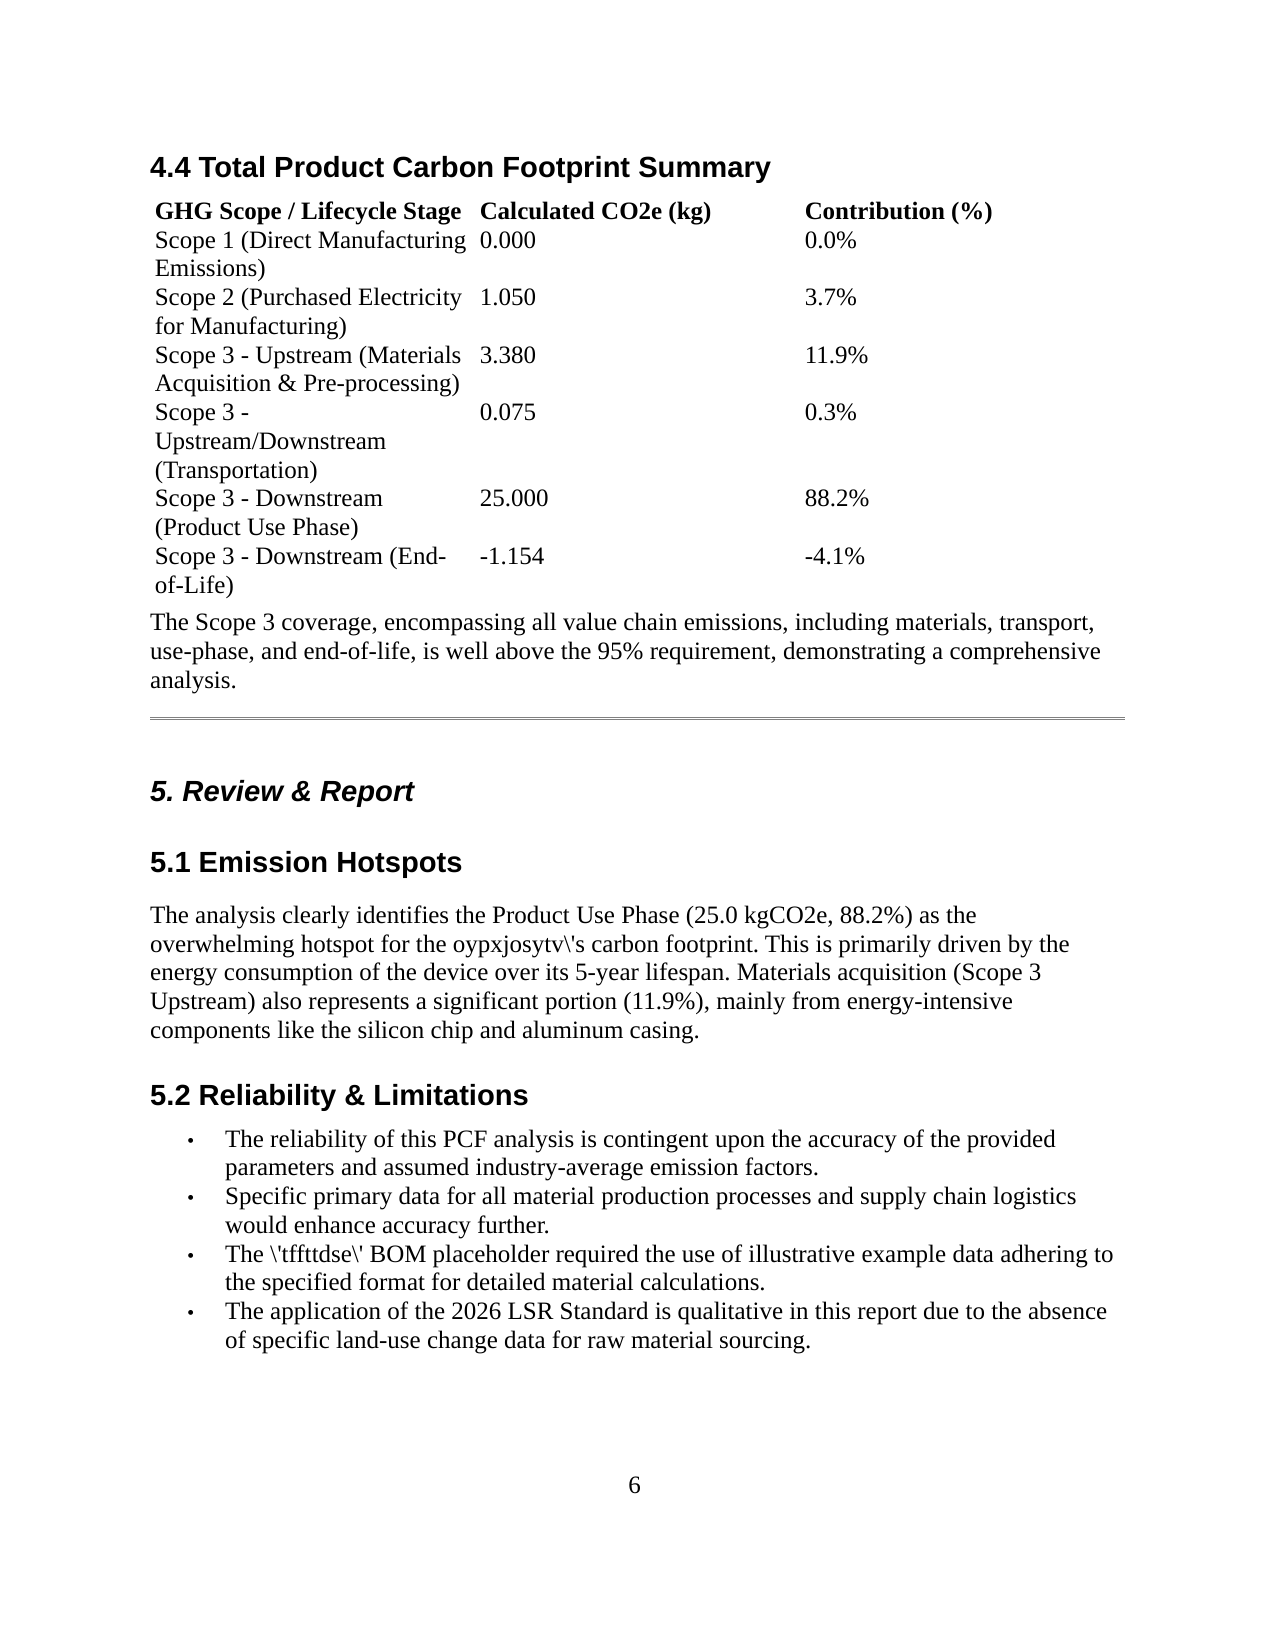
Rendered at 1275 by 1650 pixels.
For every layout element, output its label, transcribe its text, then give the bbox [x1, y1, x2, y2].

table_cell 3.380 [475, 340, 800, 397]
table_header Calculated CO2e (kg) [475, 196, 800, 225]
table_header Contribution (%) [800, 196, 1125, 225]
table_cell Scope 1 (Direct Manufacturing Emissions) [150, 225, 475, 282]
table_cell 0.000 [475, 225, 800, 282]
table_cell 1.050 [475, 282, 800, 340]
table_cell 0.3% [800, 397, 1125, 483]
table_cell 3.7% [800, 282, 1125, 340]
table_cell 0.0% [800, 225, 1125, 282]
list The application of the 2026 LSR Standard is qualitative in this report due to the absence of specific land-use change data for raw material sourcing. [187, 1296, 1125, 1354]
table_cell -4.1% [800, 541, 1125, 598]
subtitle 4.4 Total Product Carbon Footprint Summary [150, 150, 1125, 183]
subtitle 5. Review & Report [150, 774, 1125, 807]
text The analysis clearly identifies the Product Use Phase (25.0 kgCO2e, 88.2%) as the overwhelming hotspot for the oypxjosytv\'s carbon footprint. This is primarily driven by the energy consumption of the device over its 5-year lifespan. Materials acquisition (Scope 3 Upstream) also represents a significant portion (11.9%), mainly from energy-intensive components like the silicon chip and aluminum casing. [150, 900, 1125, 1044]
table_cell Scope 3 - Downstream (End-of-Life) [150, 541, 475, 598]
table_cell 25.000 [475, 484, 800, 541]
table_cell Scope 3 - Upstream (Materials Acquisition & Pre-processing) [150, 340, 475, 397]
table_header GHG Scope / Lifecycle Stage [150, 196, 475, 225]
table_cell -1.154 [475, 541, 800, 598]
table_cell 0.075 [475, 397, 800, 483]
subtitle 5.2 Reliability & Limitations [150, 1078, 1125, 1111]
table_cell 11.9% [800, 340, 1125, 397]
subtitle 5.1 Emission Hotspots [150, 845, 1125, 878]
list Specific primary data for all material production processes and supply chain logistics would enhance accuracy further. [187, 1181, 1125, 1239]
list The reliability of this PCF analysis is contingent upon the accuracy of the provided parameters and assumed industry-average emission factors. [187, 1124, 1125, 1181]
table_cell 88.2% [800, 484, 1125, 541]
table_cell Scope 3 - Upstream/Downstream (Transportation) [150, 397, 475, 483]
table_cell Scope 3 - Downstream (Product Use Phase) [150, 484, 475, 541]
table_cell Scope 2 (Purchased Electricity for Manufacturing) [150, 282, 475, 340]
text The Scope 3 coverage, encompassing all value chain emissions, including materials, transport, use-phase, and end-of-life, is well above the 95% requirement, demonstrating a comprehensive analysis. [150, 607, 1125, 694]
list The \'tffttdse\' BOM placeholder required the use of illustrative example data adhering to the specified format for detailed material calculations. [187, 1239, 1125, 1296]
